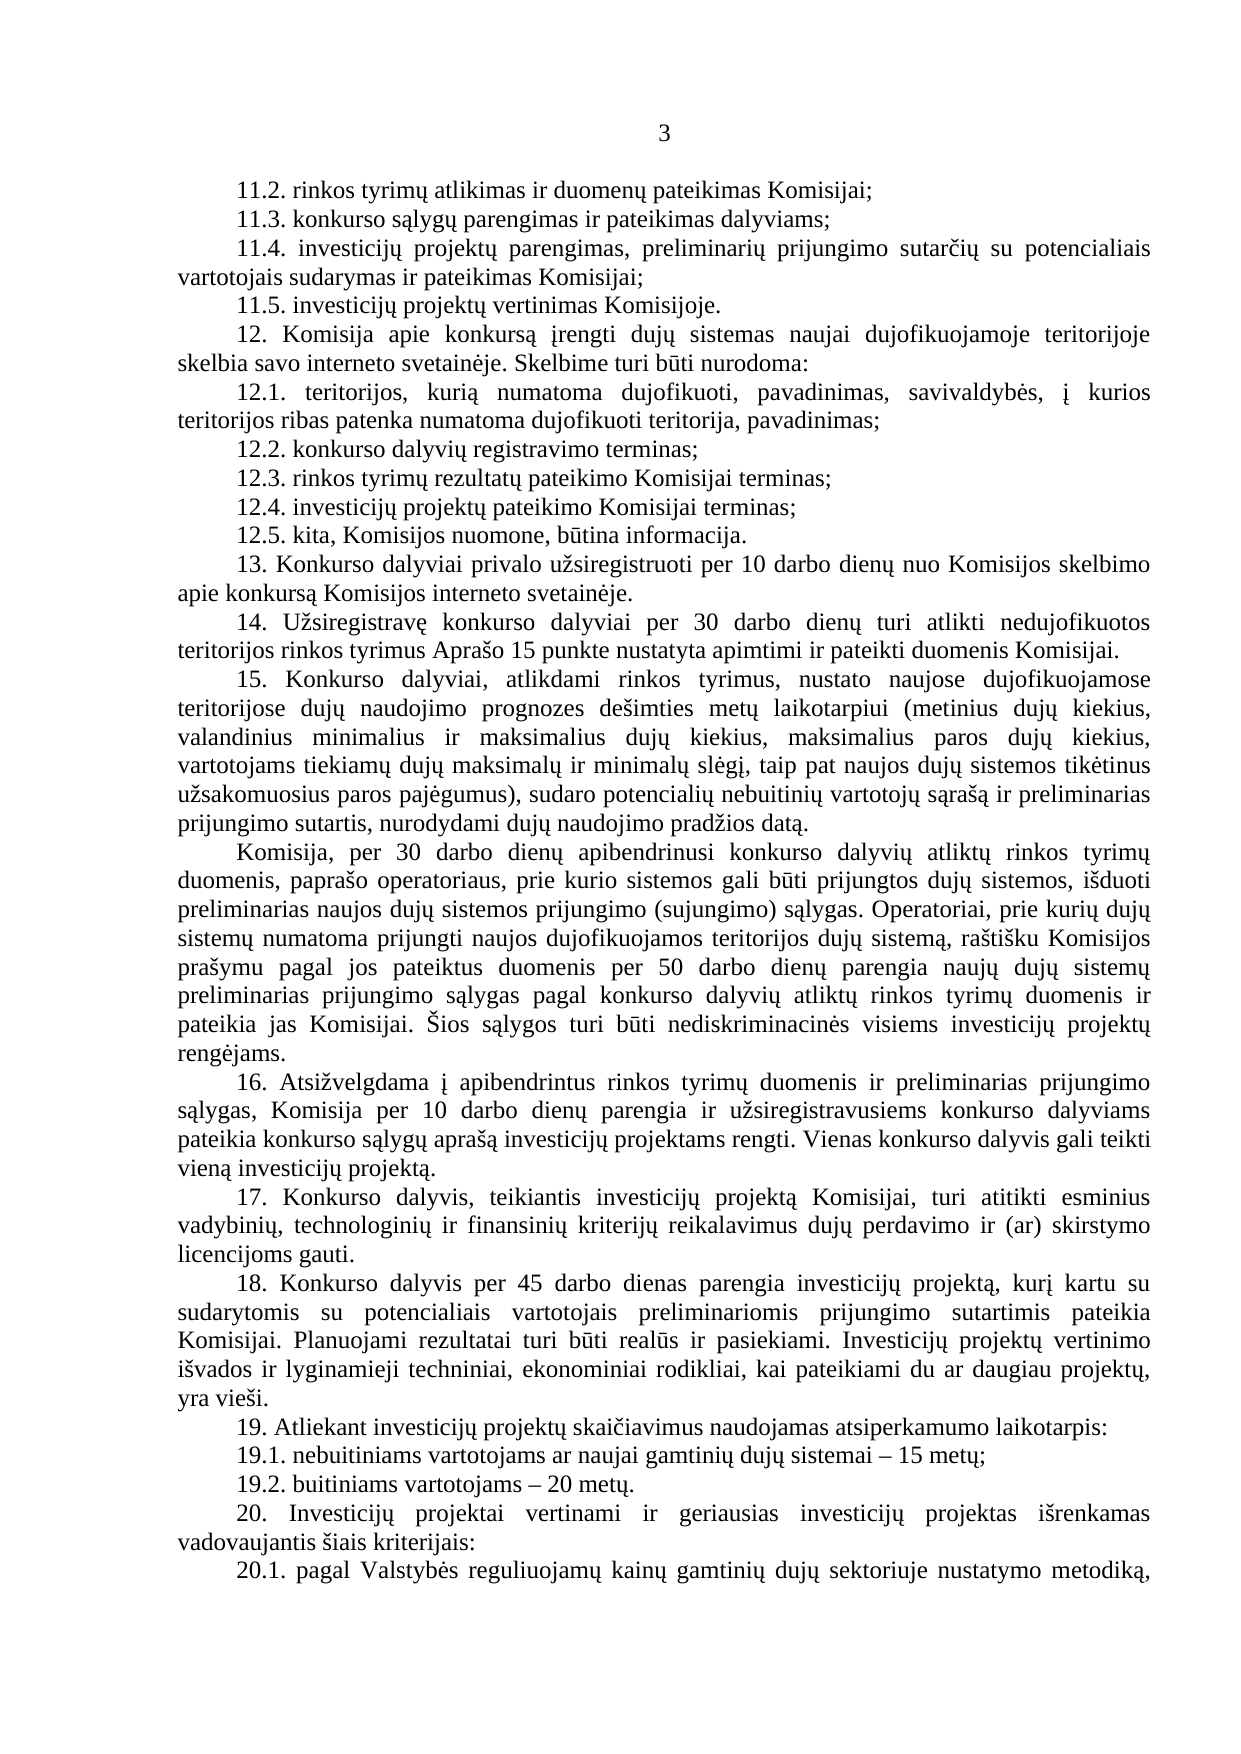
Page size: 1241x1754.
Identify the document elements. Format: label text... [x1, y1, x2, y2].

text 12.3. rinkos tyrimų rezultatų pateikimo Komisijai terminas; [177, 463, 1152, 492]
text 14. Užsiregistravę konkurso dalyviai per 30 darbo dienų turi atlikti nedujofikuotos teritorijos rinkos tyrimus Aprašo 15 punkte nustatyta apimtimi ir pateikti duomenis Komisijai. [177, 607, 1152, 664]
text 11.3. konkurso sąlygų parengimas ir pateikimas dalyviams; [177, 204, 1152, 233]
text 17. Konkurso dalyvis, teikiantis investicijų projektą Komisijai, turi atitikti esminius vadybinių, technologinių ir finansinių kriterijų reikalavimus dujų perdavimo ir (ar) skirstymo licencijoms gauti. [177, 1182, 1152, 1268]
text 11.5. investicijų projektų vertinimas Komisijoje. [177, 291, 1152, 319]
text 19. Atliekant investicijų projektų skaičiavimus naudojamas atsiperkamumo laikotarpis: [177, 1412, 1152, 1441]
text 12.5. kita, Komisijos nuomone, būtina informacija. [177, 521, 1152, 549]
text 12. Komisija apie konkursą įrengti dujų sistemas naujai dujofikuojamoje teritorijoje skelbia savo interneto svetainėje. Skelbime turi būti nurodoma: [177, 319, 1152, 377]
text 16. Atsižvelgdama į apibendrintus rinkos tyrimų duomenis ir preliminarias prijungimo sąlygas, Komisija per 10 darbo dienų parengia ir užsiregistravusiems konkurso dalyviams pateikia konkurso sąlygų aprašą investicijų projektams rengti. Vienas konkurso dalyvis gali teikti vieną investicijų projektą. [177, 1067, 1152, 1182]
text 20.1. pagal Valstybės reguliuojamų kainų gamtinių dujų sektoriuje nustatymo metodiką, [177, 1556, 1152, 1584]
text 12.4. investicijų projektų pateikimo Komisijai terminas; [177, 492, 1152, 521]
text 20. Investicijų projektai vertinami ir geriausias investicijų projektas išrenkamas vadovaujantis šiais kriterijais: [177, 1498, 1152, 1556]
text Komisija, per 30 darbo dienų apibendrinusi konkurso dalyvių atliktų rinkos tyrimų duomenis, paprašo operatoriaus, prie kurio sistemos gali būti prijungtos dujų sistemos, išduoti preliminarias naujos dujų sistemos prijungimo (sujungimo) sąlygas. Operatoriai, prie kurių dujų sistemų numatoma prijungti naujos dujofikuojamos teritorijos dujų sistemą, raštišku Komisijos prašymu pagal jos pateiktus duomenis per 50 darbo dienų parengia naujų dujų sistemų preliminarias prijungimo sąlygas pagal konkurso dalyvių atliktų rinkos tyrimų duomenis ir pateikia jas Komisijai. Šios sąlygos turi būti nediskriminacinės visiems investicijų projektų rengėjams. [177, 837, 1152, 1067]
text 11.2. rinkos tyrimų atlikimas ir duomenų pateikimas Komisijai; [177, 176, 1152, 204]
text 13. Konkurso dalyviai privalo užsiregistruoti per 10 darbo dienų nuo Komisijos skelbimo apie konkursą Komisijos interneto svetainėje. [177, 549, 1152, 607]
text 12.1. teritorijos, kurią numatoma dujofikuoti, pavadinimas, savivaldybės, į kurios teritorijos ribas patenka numatoma dujofikuoti teritorija, pavadinimas; [177, 377, 1152, 434]
text 11.4. investicijų projektų parengimas, preliminarių prijungimo sutarčių su potencialiais vartotojais sudarymas ir pateikimas Komisijai; [177, 233, 1152, 291]
text 15. Konkurso dalyviai, atlikdami rinkos tyrimus, nustato naujose dujofikuojamose teritorijose dujų naudojimo prognozes dešimties metų laikotarpiui (metinius dujų kiekius, valandinius minimalius ir maksimalius dujų kiekius, maksimalius paros dujų kiekius, vartotojams tiekiamų dujų maksimalų ir minimalų slėgį, taip pat naujos dujų sistemos tikėtinus užsakomuosius paros pajėgumus), sudaro potencialių nebuitinių vartotojų sąrašą ir preliminarias prijungimo sutartis, nurodydami dujų naudojimo pradžios datą. [177, 664, 1152, 837]
text 18. Konkurso dalyvis per 45 darbo dienas parengia investicijų projektą, kurį kartu su sudarytomis su potencialiais vartotojais preliminariomis prijungimo sutartimis pateikia Komisijai. Planuojami rezultatai turi būti realūs ir pasiekiami. Investicijų projektų vertinimo išvados ir lyginamieji techniniai, ekonominiai rodikliai, kai pateikiami du ar daugiau projektų, yra vieši. [177, 1268, 1152, 1412]
text 19.2. buitiniams vartotojams – 20 metų. [177, 1469, 1152, 1498]
text 12.2. konkurso dalyvių registravimo terminas; [177, 434, 1152, 463]
text 19.1. nebuitiniams vartotojams ar naujai gamtinių dujų sistemai – 15 metų; [177, 1441, 1152, 1469]
